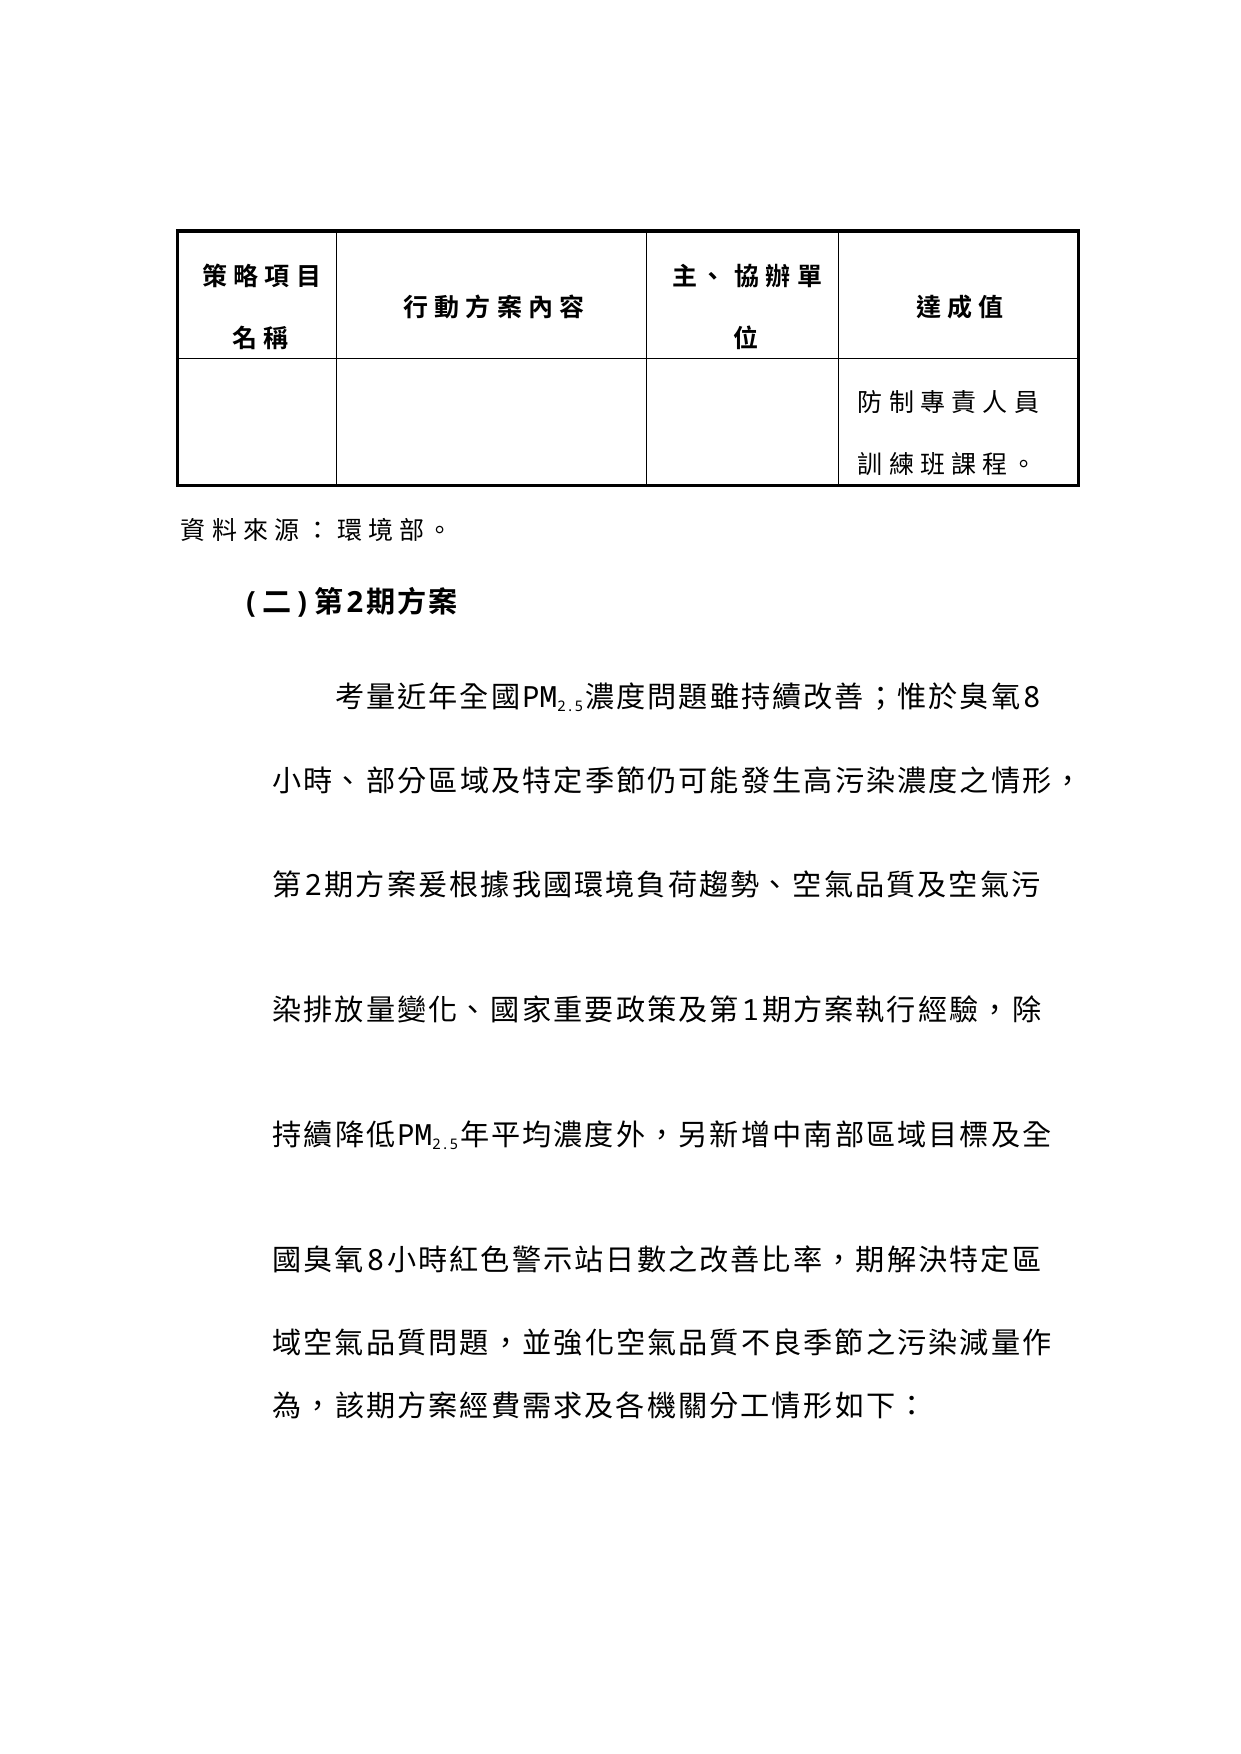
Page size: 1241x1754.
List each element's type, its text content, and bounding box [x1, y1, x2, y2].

text (二)第2期方案 [236, 549, 1063, 612]
table_cell 防制專責人員訓練班課程。 [839, 359, 1077, 483]
text 資料來源：環境部。 [163, 487, 1063, 549]
text 考量近年全國PM2.5濃度問題雖持續改善；惟於臭氧8小時、部分區域及特定季節仍可能發生高污染濃度之情形，第2期方案爰根據我國環境負荷趨勢、空氣品質及空氣污染排放量變化、國家重要政策及第1期方案執行經驗，除持續降低PM2.5年平均濃度外，另新增中南部區域目標及全國臭氧8小時紅色警示站日數之改善比率，期解決特定區域空氣品質問題，並強化空氣品質不良季節之污染減量作為，該期方案經費需求及各機關分工情形如下： [266, 612, 1063, 1424]
table_cell [337, 359, 646, 483]
table_cell [179, 359, 336, 483]
table_cell [647, 359, 838, 483]
table_header 達成值 [839, 233, 1077, 357]
table_header 行動方案內容 [337, 233, 646, 357]
table_header 主、協辦單位 [647, 233, 838, 357]
table_header 策略項目名稱 [179, 233, 336, 357]
